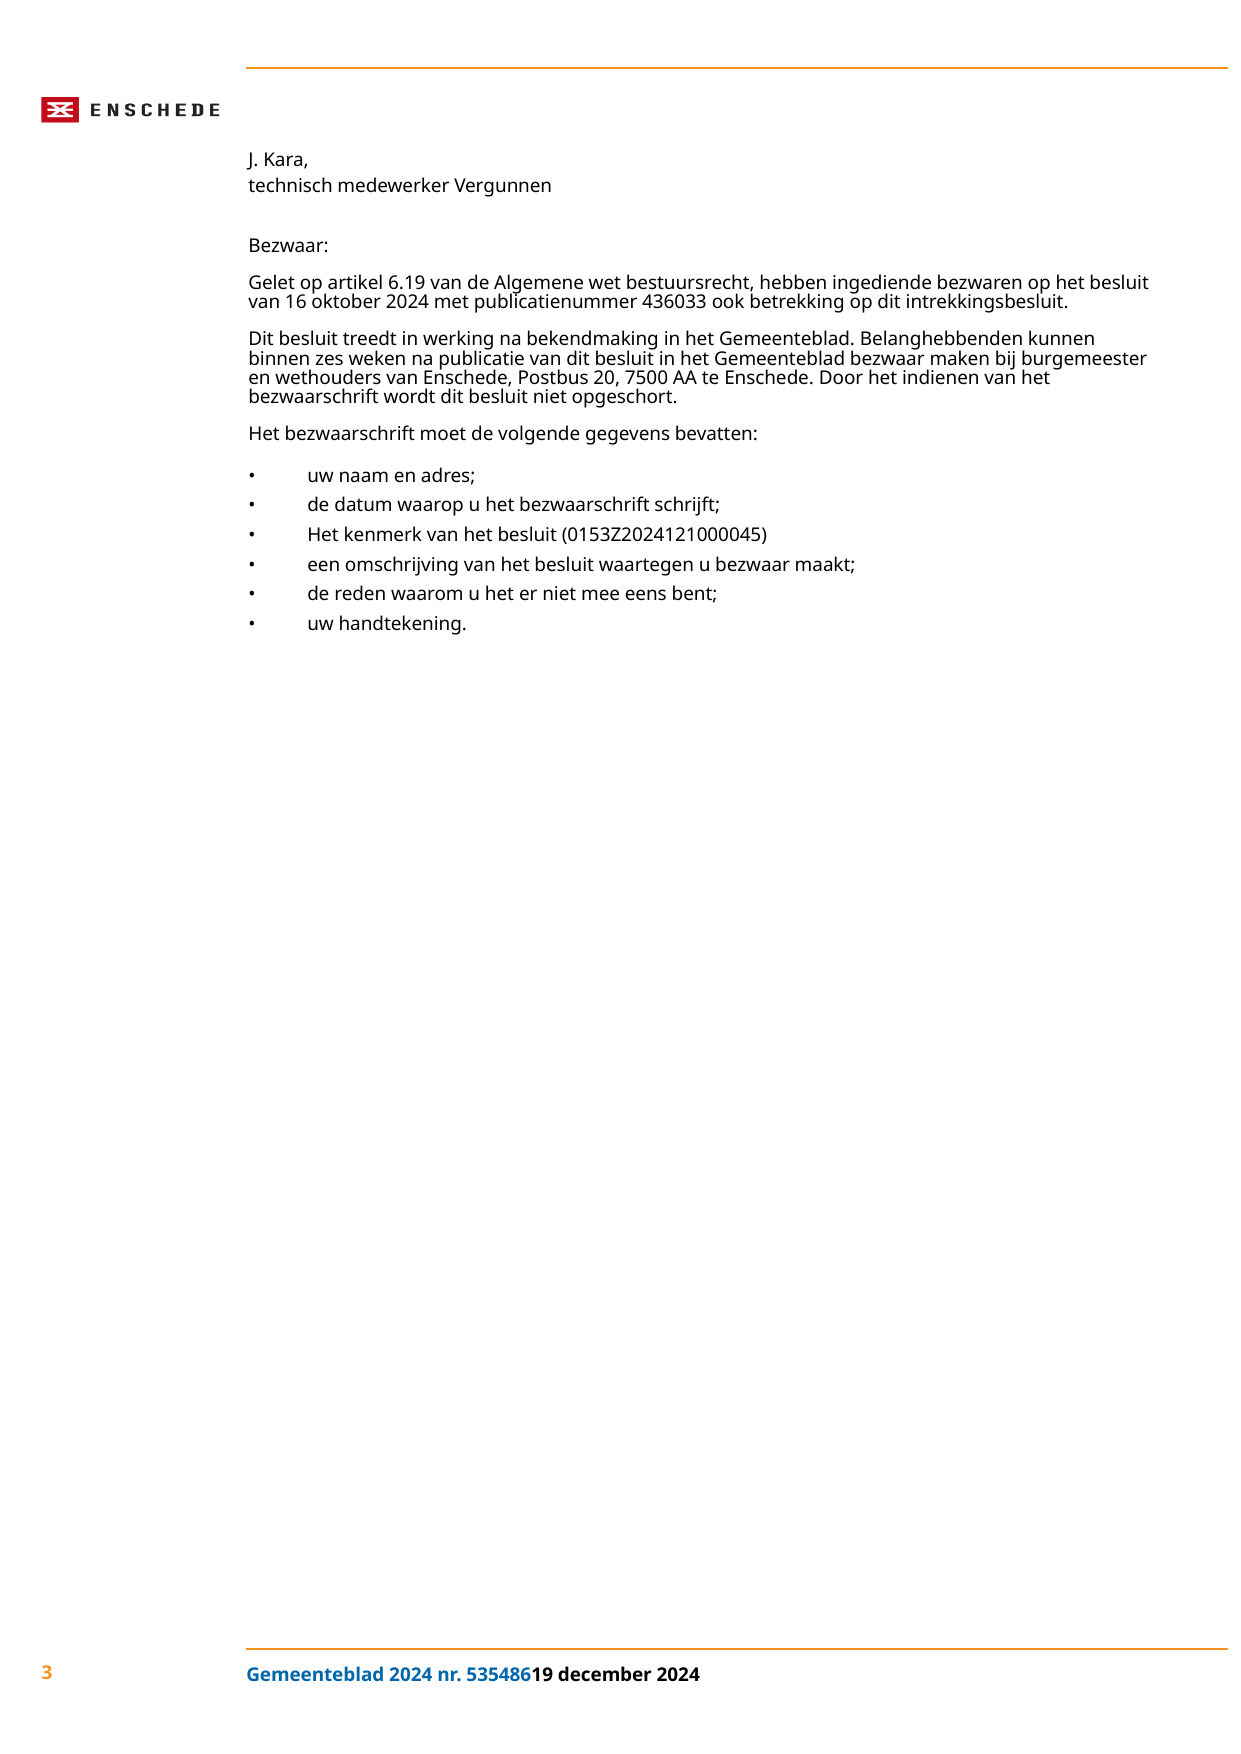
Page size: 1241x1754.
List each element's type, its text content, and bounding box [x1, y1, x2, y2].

list de reden waarom u het er niet mee eens bent; [248, 580, 1152, 606]
list Het kenmerk van het besluit (0153Z2024121000045) [248, 521, 1152, 547]
list uw naam en adres; [248, 462, 1152, 488]
text Gelet op artikel 6.19 van de Algemene wet bestuursrecht, hebben ingediende bezwaren op het besluit van 16 oktober 2024 met publicatienummer 436033 ook betrekking op dit intrekkingsbesluit. [248, 274, 1152, 313]
text technisch medewerker Vergunnen [248, 172, 1152, 198]
list uw handtekening. [248, 610, 1152, 636]
picture [41, 47, 231, 172]
text Bezwaar: [248, 237, 1152, 256]
list een omschrijving van het besluit waartegen u bezwaar maakt; [248, 551, 1152, 577]
list de datum waarop u het bezwaarschrift schrijft; [248, 492, 1152, 517]
text Dit besluit treedt in werking na bekendmaking in het Gemeenteblad. Belanghebbenden kunnen binnen zes weken na publicatie van dit besluit in het Gemeenteblad bezwaar maken bij burgemeester en wethouders van Enschede, Postbus 20, 7500 AA te Enschede. Door het indienen van het bezwaarschrift wordt dit besluit niet opgeschort. [248, 330, 1152, 407]
text Het bezwaarschrift moet de volgende gegevens bevatten: [248, 425, 1152, 444]
text J. Kara, [248, 146, 1152, 172]
